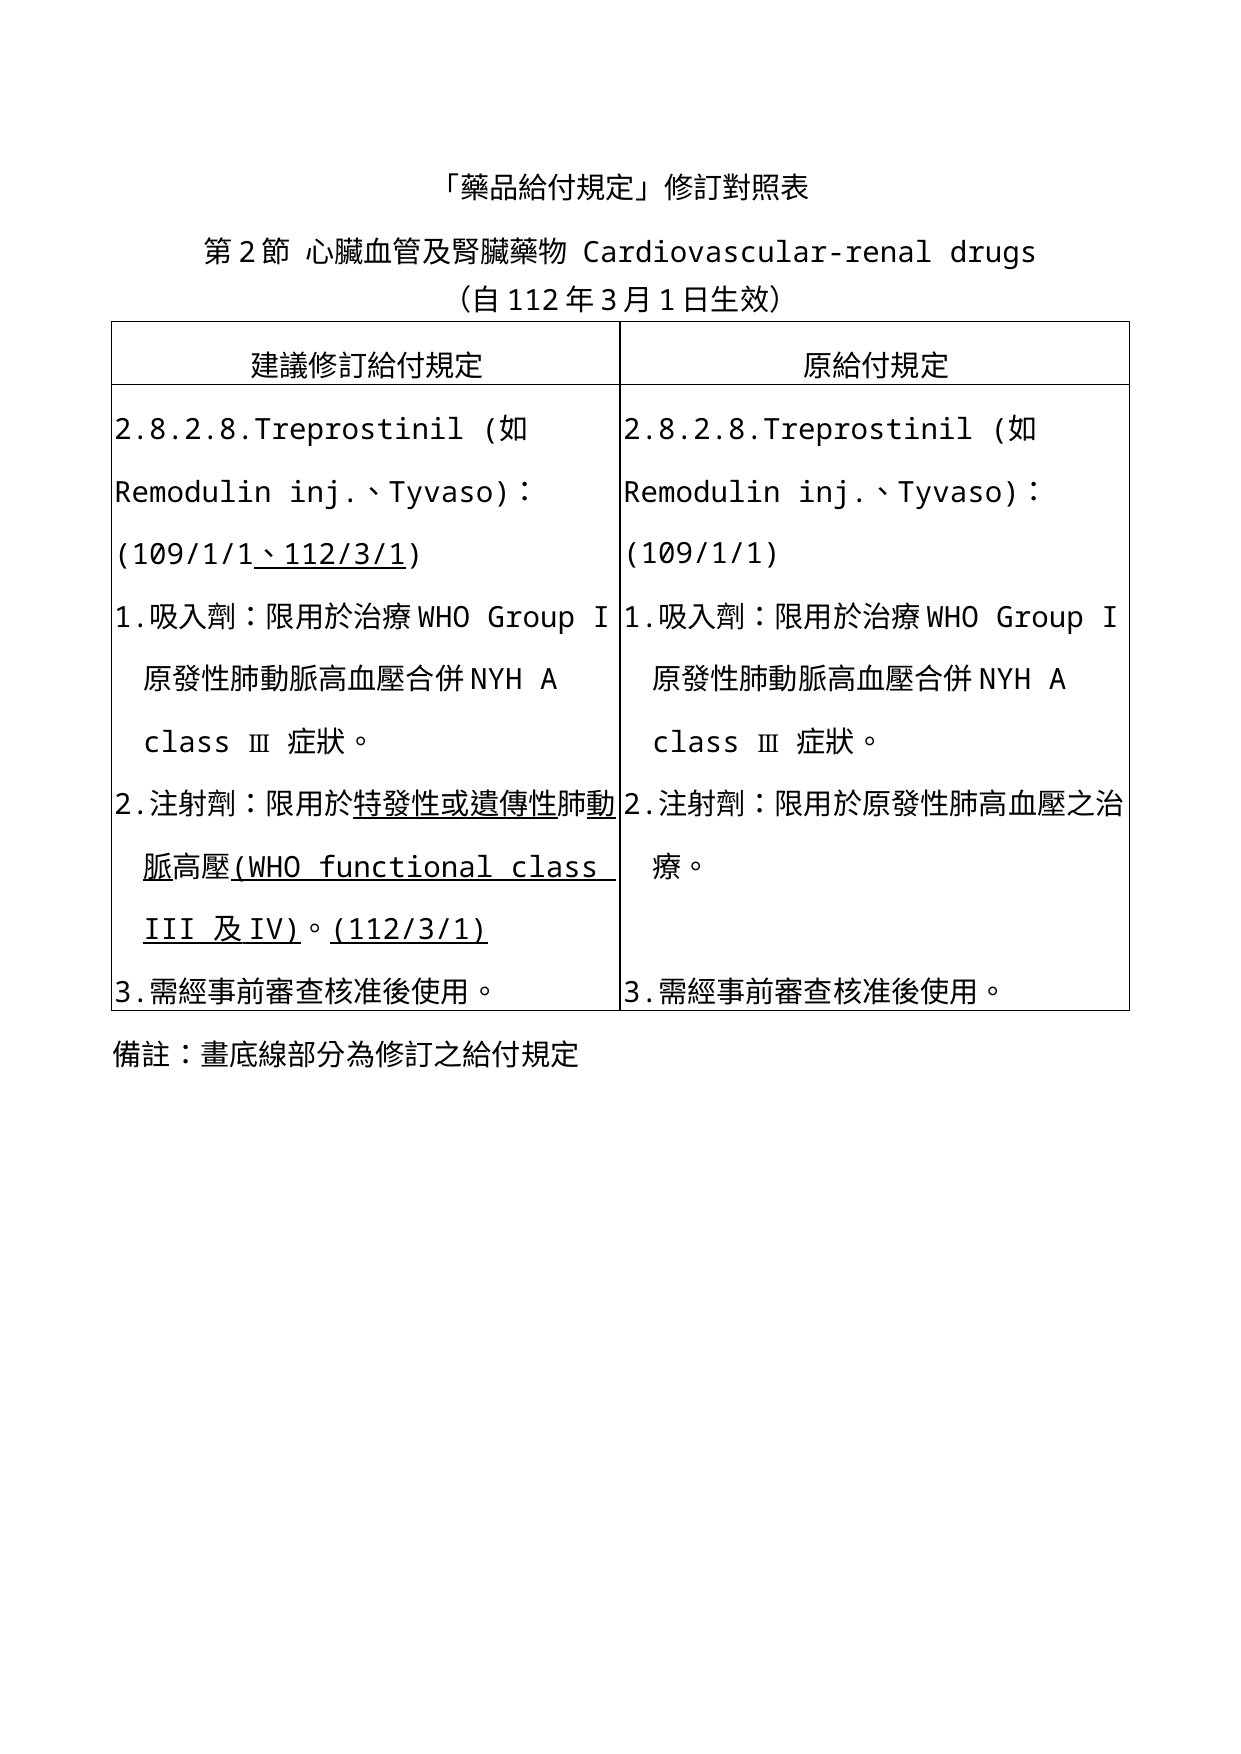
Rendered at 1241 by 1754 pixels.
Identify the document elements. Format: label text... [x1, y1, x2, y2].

text 第2節 心臟血管及腎臟藥物 Cardiovascular-renal drugs [112, 208, 1128, 271]
table_cell 2.8.2.8.Treprostinil (如Remodulin inj.、Tyvaso)：(109/1/1、112/3/1) 1.吸入劑：限用於治療WHO Group I 原發性肺動脈高血壓合併NYH A class Ⅲ 症狀。 2.注射劑：限用於特發性或遺傳性肺動脈高壓(WHO functional class III 及IV)。(112/3/1) 3.需經事前審查核准後使用。 [112, 385, 619, 1010]
table_header 原給付規定 [621, 322, 1129, 384]
text 「藥品給付規定」修訂對照表 [112, 158, 1128, 208]
table_header 建議修訂給付規定 [112, 322, 619, 384]
table_cell 2.8.2.8.Treprostinil (如Remodulin inj.、Tyvaso)：(109/1/1) 1.吸入劑：限用於治療WHO Group I 原發性肺動脈高血壓合併NYH A class Ⅲ 症狀。 2.注射劑：限用於原發性肺高血壓之治療。 3.需經事前審查核准後使用。 [621, 385, 1129, 1010]
text 備註：畫底線部分為修訂之給付規定 [112, 1011, 1128, 1074]
text （自112年3月1日生效） [112, 271, 1128, 321]
